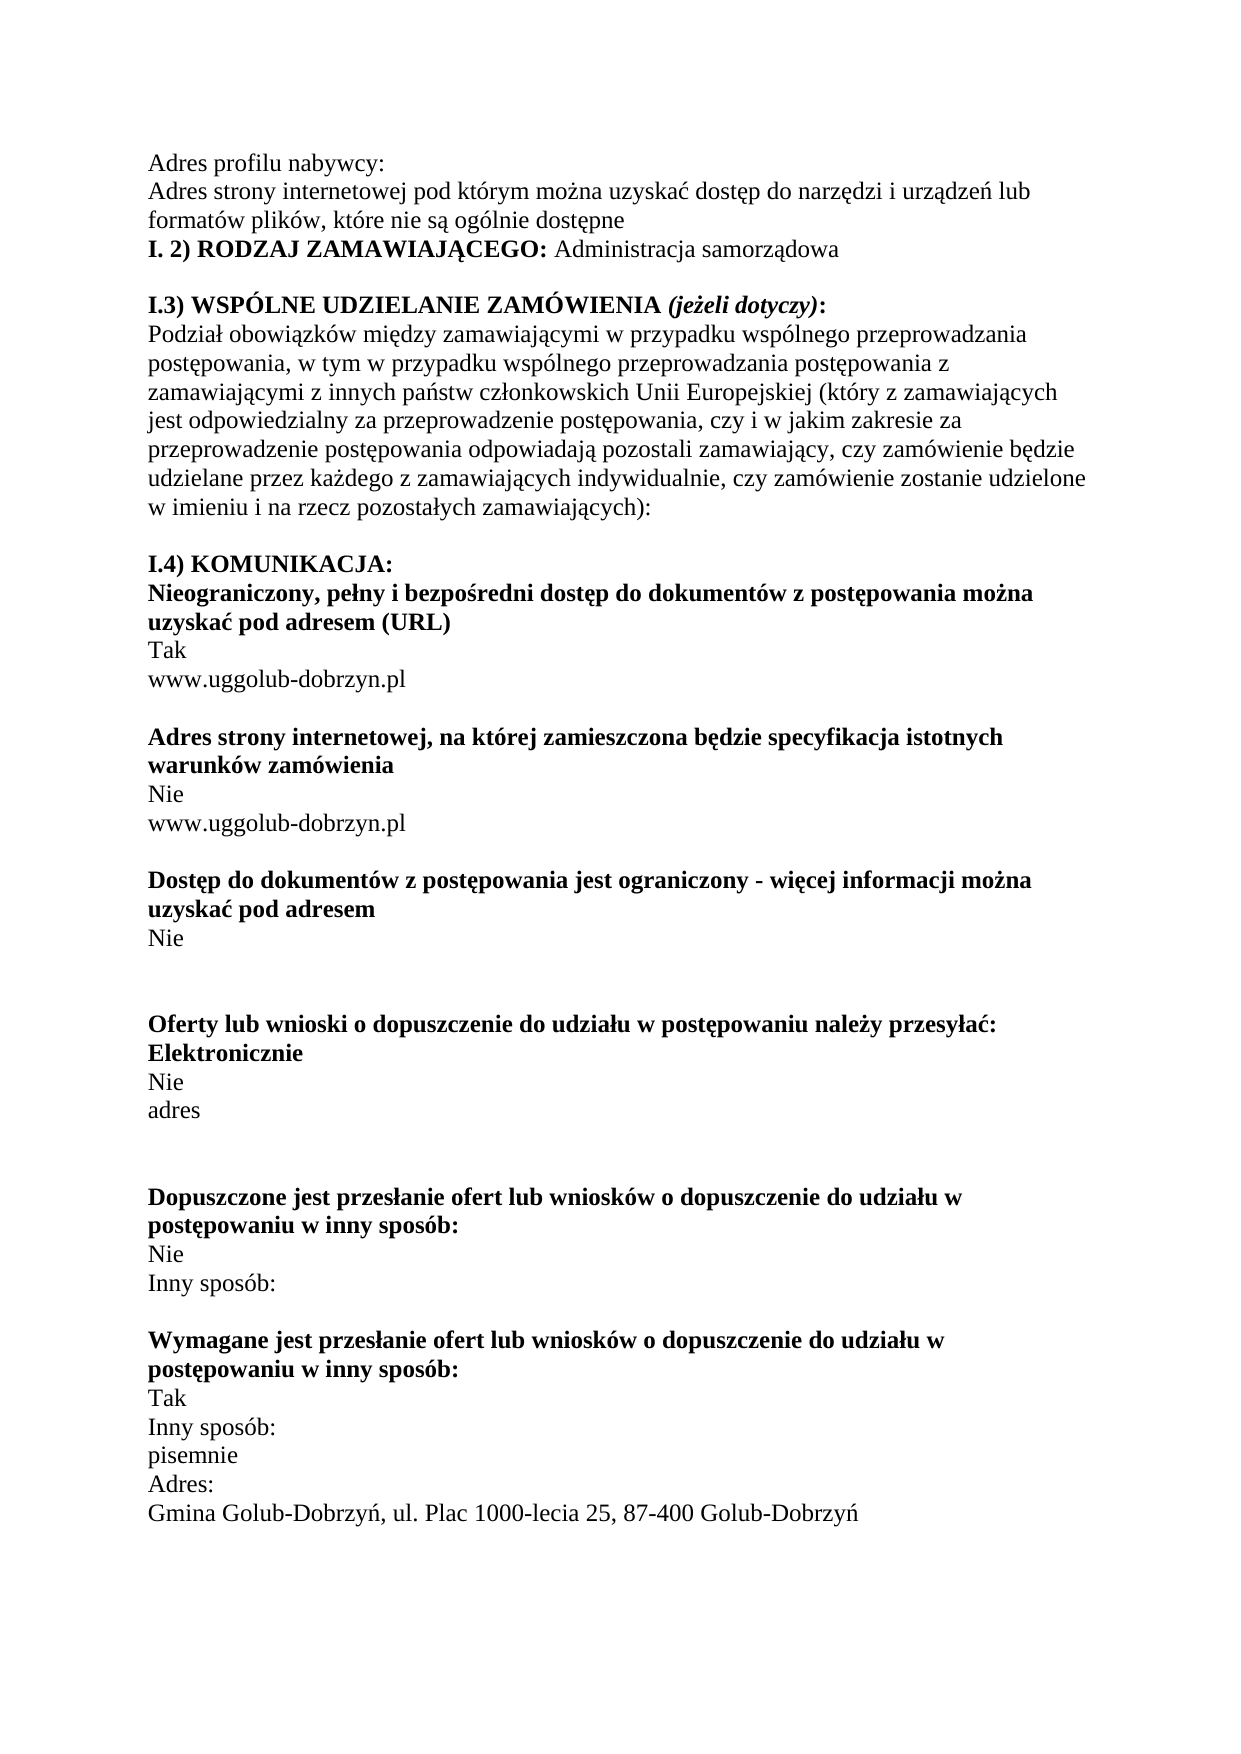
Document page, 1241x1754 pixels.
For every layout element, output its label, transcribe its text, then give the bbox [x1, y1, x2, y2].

text I.3) WSPÓLNE UDZIELANIE ZAMÓWIENIA (jeżeli dotyczy): [148, 291, 1093, 319]
text Dopuszczone jest przesłanie ofert lub wniosków o dopuszczenie do udziału w postępowaniu w inny sposób: Nie Inny sposób: Wymagane jest przesłanie ofert lub wniosków o dopuszczenie do udziału w postępowaniu w inny sposób: Tak Inny sposób: pisemnie Adres: Gmina Golub-Dobrzyń, ul. Plac 1000-lecia 25, 87-400 Golub-Dobrzyń [148, 1182, 1093, 1527]
text Nie [148, 923, 1093, 981]
text Adres profilu nabywcy: Adres strony internetowej pod którym można uzyskać dostęp do narzędzi i urządzeń lub formatów plików, które nie są ogólnie dostępne [148, 148, 1093, 234]
text Nie www.uggolub-dobrzyn.pl [148, 779, 1093, 837]
text Tak www.uggolub-dobrzyn.pl [148, 636, 1093, 693]
text I.4) KOMUNIKACJA: Nieograniczony, pełny i bezpośredni dostęp do dokumentów z postępowania można uzyskać pod adresem (URL) [148, 549, 1093, 636]
text Adres strony internetowej, na której zamieszczona będzie specyfikacja istotnych warunków zamówienia [148, 693, 1093, 779]
text Dostęp do dokumentów z postępowania jest ograniczony - więcej informacji można uzyskać pod adresem [148, 837, 1093, 923]
text Oferty lub wnioski o dopuszczenie do udziału w postępowaniu należy przesyłać: Elektronicznie [148, 981, 1093, 1067]
text Nie adres [148, 1067, 1093, 1153]
text Podział obowiązków między zamawiającymi w przypadku wspólnego przeprowadzania postępowania, w tym w przypadku wspólnego przeprowadzania postępowania z zamawiającymi z innych państw członkowskich Unii Europejskiej (który z zamawiających jest odpowiedzialny za przeprowadzenie postępowania, czy i w jakim zakresie za przeprowadzenie postępowania odpowiadają pozostali zamawiający, czy zamówienie będzie udzielane przez każdego z zamawiających indywidualnie, czy zamówienie zostanie udzielone w imieniu i na rzecz pozostałych zamawiających): [148, 319, 1093, 549]
text I. 2) RODZAJ ZAMAWIAJĄCEGO: Administracja samorządowa [148, 234, 1093, 291]
